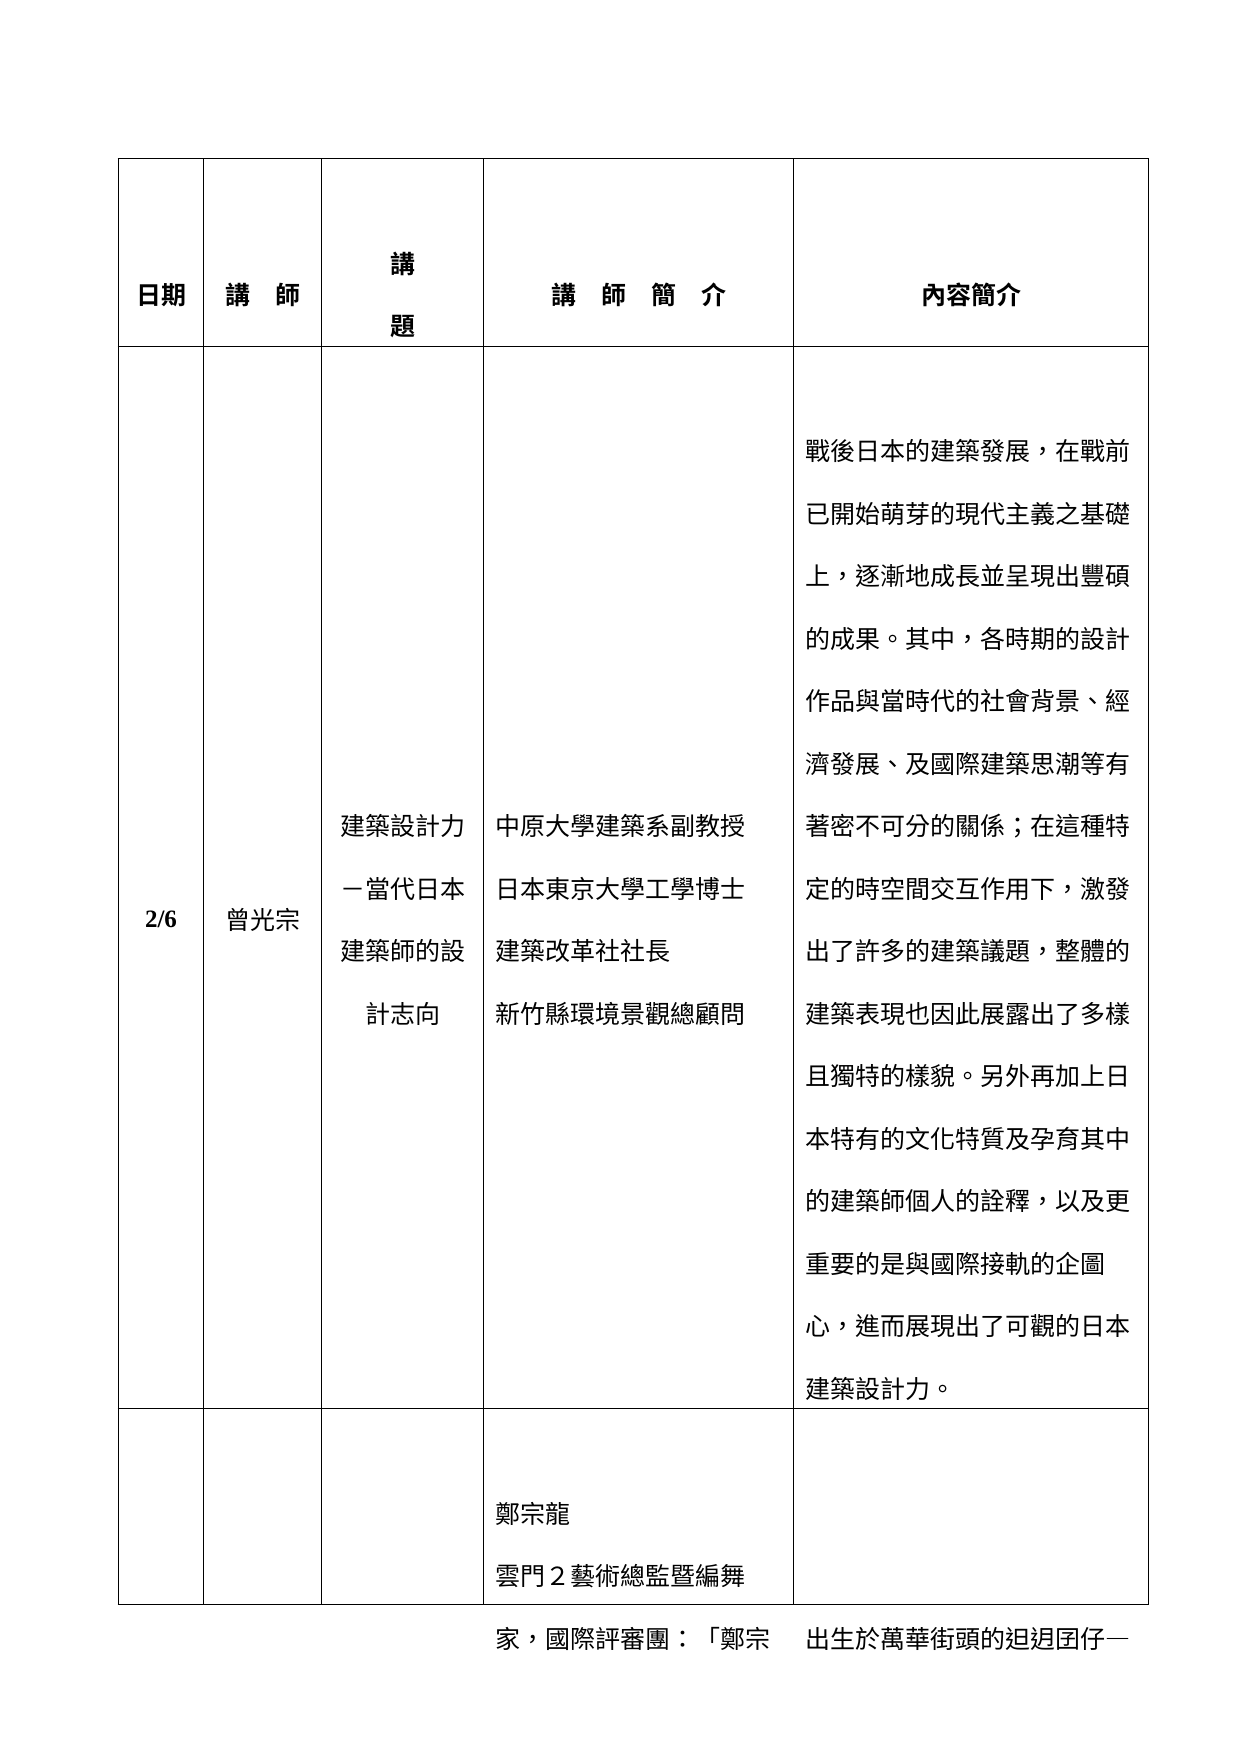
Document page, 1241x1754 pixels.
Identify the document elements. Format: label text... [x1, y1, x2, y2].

table_cell 中原大學建築系副教授 日本東京大學工學博士 建築改革社社長 新竹縣環境景觀總顧問 [484, 347, 793, 1408]
table_cell 曾光宗 [204, 347, 321, 1408]
table_cell 《十三聲》反骨的嚎叫 鄭宗龍與林強的跨界聊天 [322, 1409, 483, 1604]
table_cell 2/20 [119, 1409, 203, 1604]
table_header 講 師 [204, 159, 321, 346]
table_cell 鄭宗龍 雲門２藝術總監暨編舞家，國際評審團：「鄭宗龍是國際舞壇新鮮而獨特的聲音。」作品交織街頭張力與人生百態，將日常語彙幻化成強烈的肢體符號，大膽挑戰各種風格，作品多次受邀於紐約及歐陸劇場，屢屢獲獎。 林強 資深音樂人，以一曲〈向前走〉劃開台語搖滾的革命時代，電影配樂作品在國際舞台獲獎無數，與侯孝賢、賈樟柯等國際導演合作頻繁，突破主流音樂藩籬，結合各類影像、藝術、舞蹈、裝置，勾繪出不同的跨領域聲響風景。 [484, 1409, 793, 1604]
table_header 日期 [119, 159, 203, 346]
table_cell 鄭宗龍 、林強 [204, 1409, 321, 1604]
table_header 內容簡介 [794, 159, 1148, 346]
table_cell 建築設計力－當代日本建築師的設計志向 [322, 347, 483, 1408]
table_header 講 題 [322, 159, 483, 346]
table_header 講 師 簡 介 [484, 159, 793, 346]
table_cell 出生於萬華街頭的𨑨迌囝仔—雲門２藝術總監鄭宗龍，怎麼成為國際舞評口中「當代舞壇前所未見，新鮮而獨特的聲音」？並獲得西班牙編舞大獎，作品受邀於德國杜塞朵夫、紐約、上海、北京…等國際大城演出？ 以一曲＜向前走＞劃開台語搖滾革命的音樂人－林強，如何從狂放 不羈的放蕩少年，蛻變為今年坎城影展最佳音樂得主？ 當現代舞與電音相互衝撞，會激盪出什麼火花？ 兩位創作人，暢談他們生猛的反骨人生！ [794, 1409, 1148, 1604]
table_cell 2/6 [119, 347, 203, 1408]
table_cell 戰後日本的建築發展，在戰前已開始萌芽的現代主義之基礎上，逐漸地成長並呈現出豐碩的成果。其中，各時期的設計作品與當時代的社會背景、經濟發展、及國際建築思潮等有著密不可分的關係；在這種特定的時空間交互作用下，激發出了許多的建築議題，整體的建築表現也因此展露出了多樣且獨特的樣貌。另外再加上日本特有的文化特質及孕育其中的建築師個人的詮釋，以及更重要的是與國際接軌的企圖心，進而展現出了可觀的日本建築設計力。 [794, 347, 1148, 1408]
